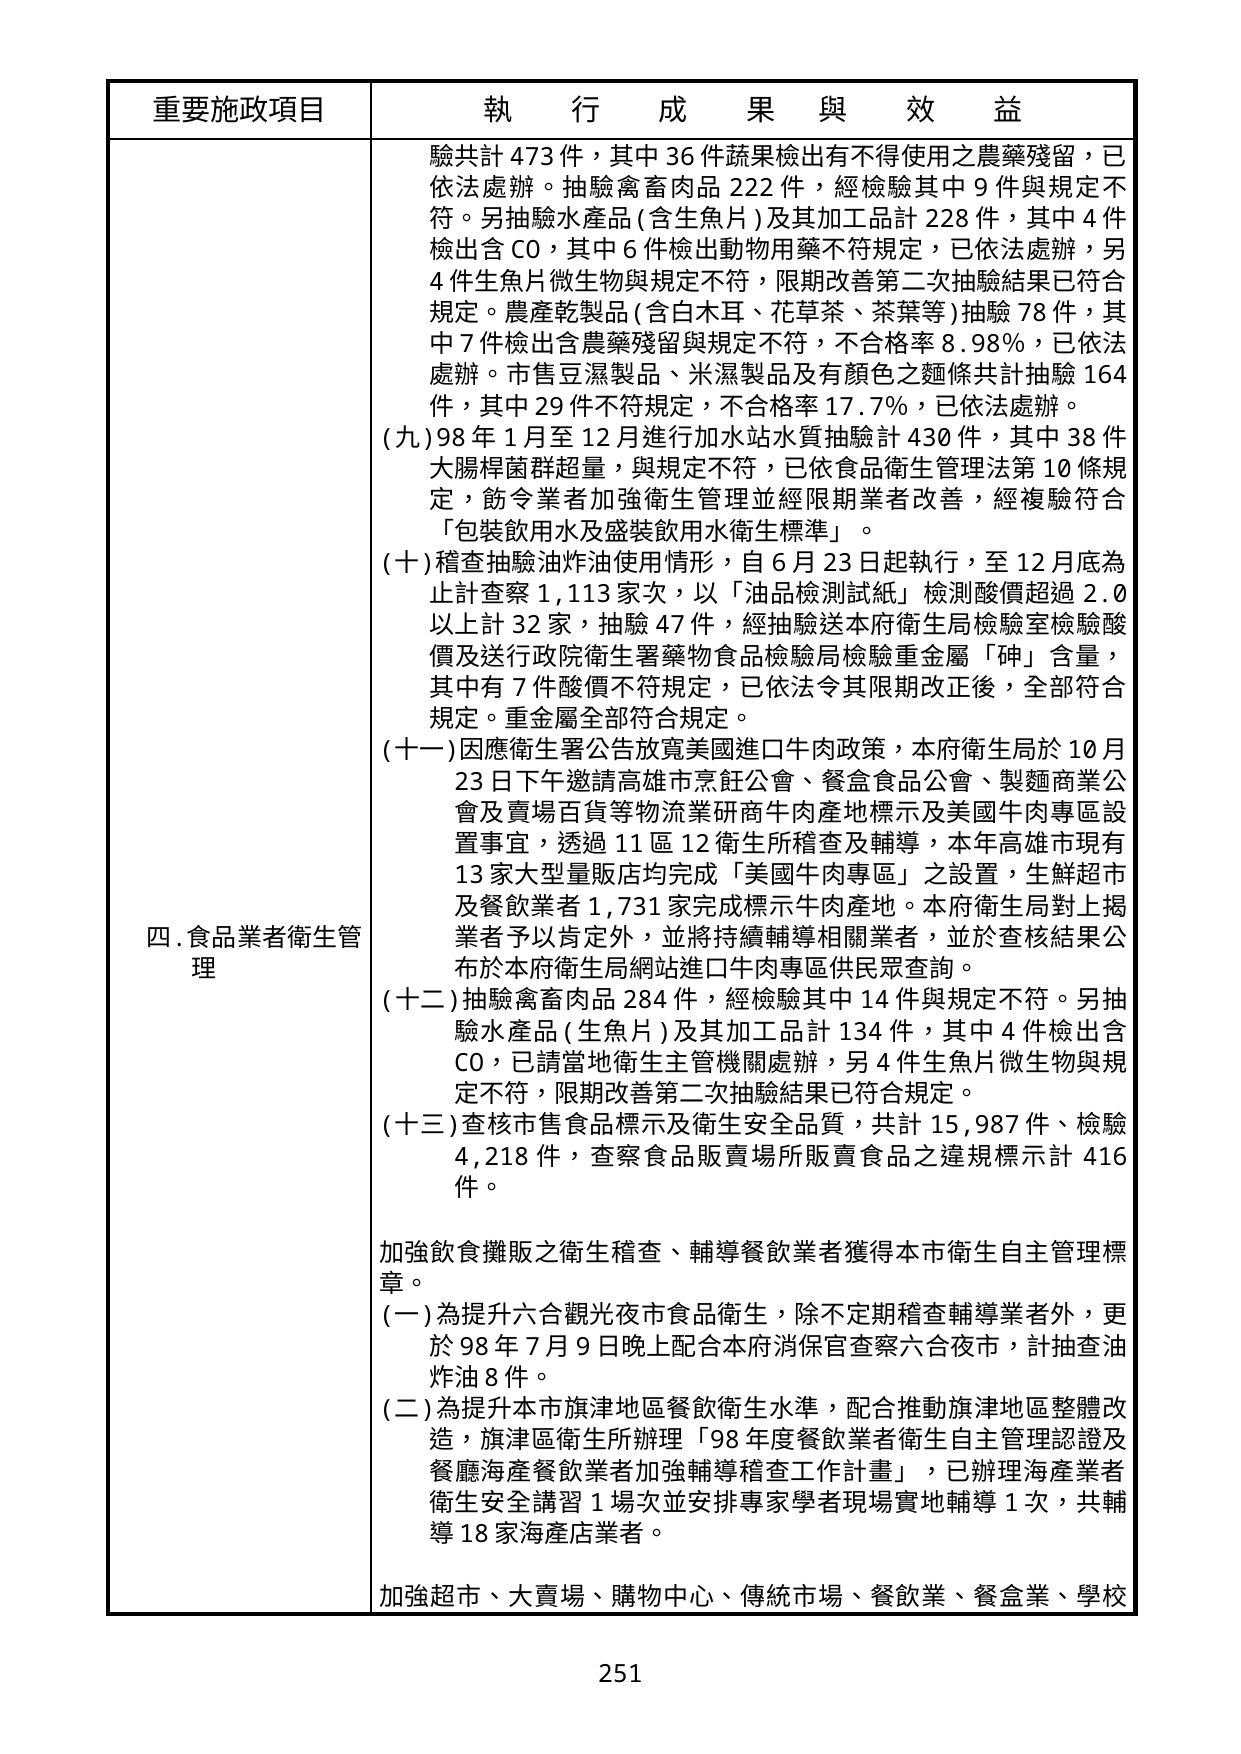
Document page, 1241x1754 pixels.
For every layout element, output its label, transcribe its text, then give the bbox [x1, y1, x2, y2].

table_header 重要施政項目 [110, 83, 370, 138]
table_header 執 行 成 果 與 效 益 [372, 83, 1133, 138]
table_cell 四.食品業者衛生管 理 [110, 140, 370, 1611]
